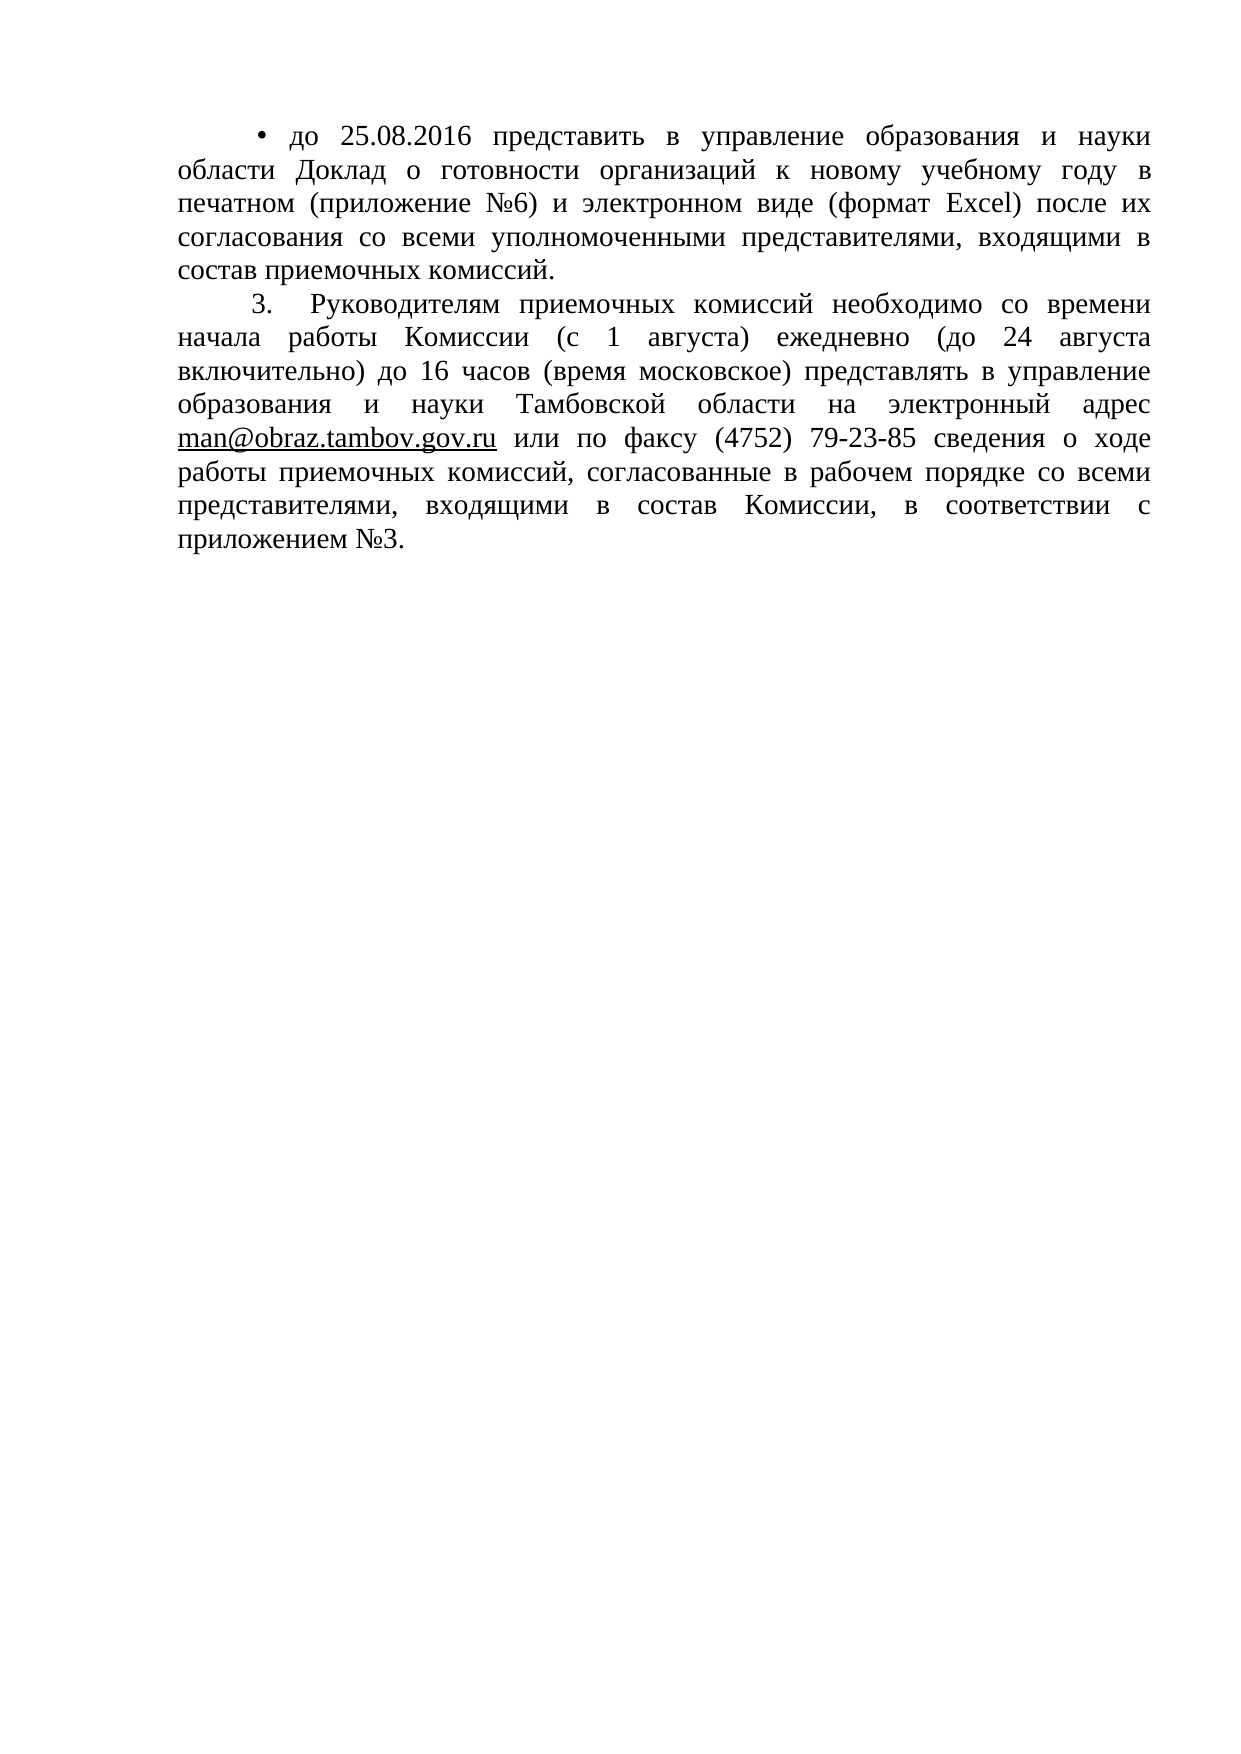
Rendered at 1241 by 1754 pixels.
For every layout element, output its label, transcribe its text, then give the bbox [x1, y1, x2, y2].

list 3. Руководителям приемочных комиссий необходимо со времени начала работы Комиссии (с 1 августа) ежедневно (до 24 августа включительно) до 16 часов (время московское) представлять в управление образования и науки Тамбовской области на электронный адрес man@obraz.tambov.gov.ru или по факсу (4752) 79-23-85 сведения о ходе работы приемочных комиссий, согласованные в рабочем порядке со всеми представителями, входящими в состав Комиссии, в соответствии с приложением №3. [140, 286, 1152, 554]
list до 25.08.2016 представить в управление образования и науки области Доклад о готовности организаций к новому учебному году в печатном (приложение №6) и электронном виде (формат Excel) после их согласования со всеми уполномоченными представителями, входящими в состав приемочных комиссий. [177, 118, 1152, 286]
